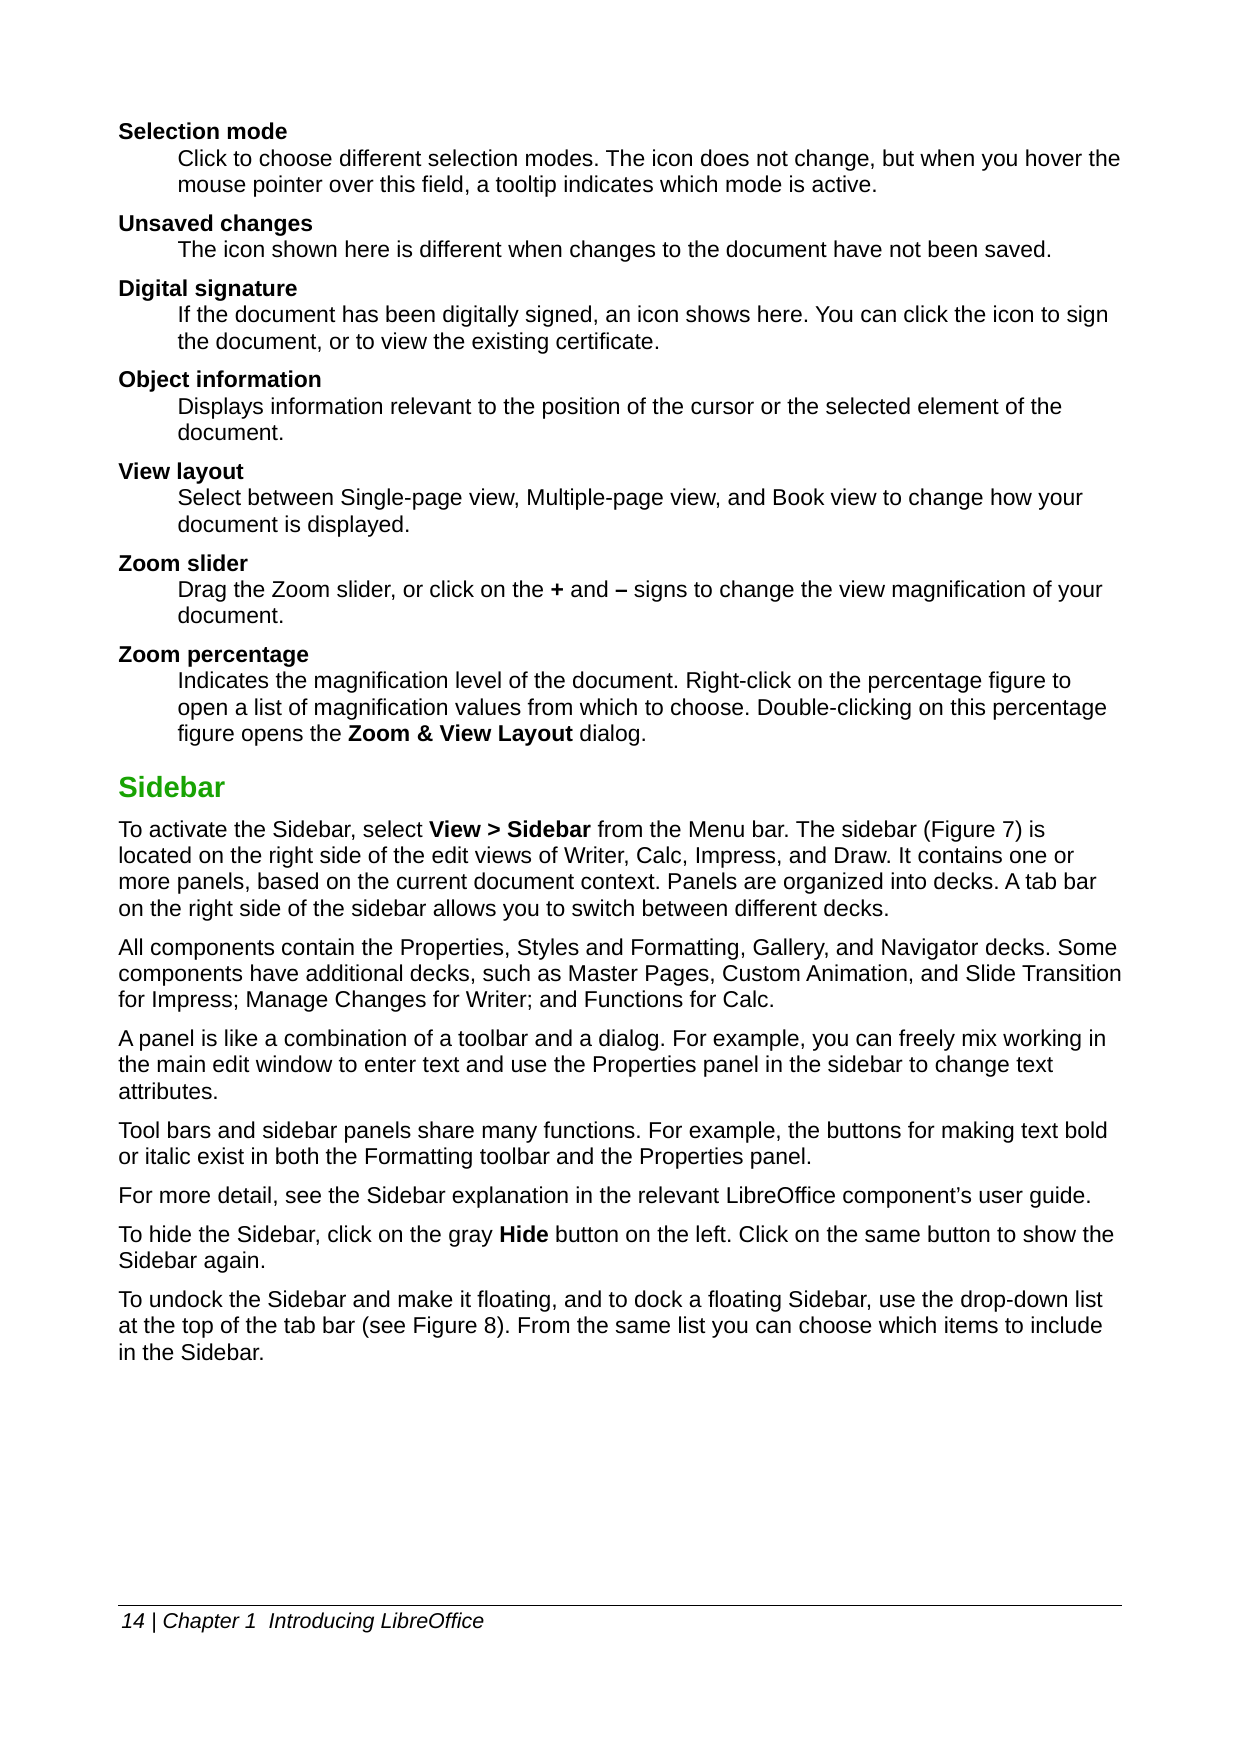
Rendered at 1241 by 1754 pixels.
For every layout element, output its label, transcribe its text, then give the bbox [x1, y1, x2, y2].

text A panel is like a combination of a toolbar and a dialog. For example, you can freely mix working in the main edit window to enter text and use the Properties panel in the sidebar to change text attributes. [118, 1025, 1122, 1104]
text View layout [118, 458, 1122, 484]
text Tool bars and sidebar panels share many functions. For example, the buttons for making text bold or italic exist in both the Formatting toolbar and the Properties panel. [118, 1117, 1122, 1169]
text Click to choose different selection modes. The icon does not change, but when you hover the mouse pointer over this field, a tooltip indicates which mode is active. [177, 144, 1122, 197]
text Drag the Zoom slider, or click on the + and – signs to change the view magnification of your document. [177, 576, 1122, 629]
text Object information [118, 366, 1122, 393]
text Zoom slider [118, 549, 1122, 576]
text Displays information relevant to the position of the cursor or the selected element of the document. [177, 393, 1122, 446]
text For more detail, see the Sidebar explanation in the relevant LibreOffice component’s user guide. [118, 1182, 1122, 1208]
text Selection mode [118, 118, 1122, 144]
text To undock the Sidebar and make it floating, and to dock a floating Sidebar, use the drop-down list at the top of the tab bar (see Figure 8). From the same list you can choose which items to include in the Sidebar. [118, 1286, 1122, 1365]
text To activate the Sidebar, select View > Sidebar from the Menu bar. The sidebar (Figure 7) is located on the right side of the edit views of Writer, Calc, Impress, and Draw. It contains one or more panels, based on the current document context. Panels are organized into decks. A tab bar on the right side of the sidebar allows you to switch between different decks. [118, 816, 1122, 921]
text Digital signature [118, 275, 1122, 301]
text If the document has been digitally signed, an icon shows here. You can click the icon to sign the document, or to view the existing certificate. [177, 301, 1122, 354]
text Select between Single-page view, Multiple-page view, and Book view to change how your document is displayed. [177, 484, 1122, 537]
text To hide the Sidebar, click on the gray Hide button on the left. Click on the same button to show the Sidebar again. [118, 1221, 1122, 1273]
text Zoom percentage [118, 641, 1122, 667]
subtitle Sidebar [118, 770, 1122, 804]
text Indicates the magnification level of the document. Right-click on the percentage figure to open a list of magnification values from which to choose. Double-clicking on this percentage figure opens the Zoom & View Layout dialog. [177, 667, 1122, 747]
text The icon shown here is different when changes to the document have not been saved. [177, 236, 1122, 262]
text All components contain the Properties, Styles and Formatting, Gallery, and Navigator decks. Some components have additional decks, such as Master Pages, Custom Animation, and Slide Transition for Impress; Manage Changes for Writer; and Functions for Calc. [118, 933, 1122, 1012]
text Unsaved changes [118, 210, 1122, 236]
